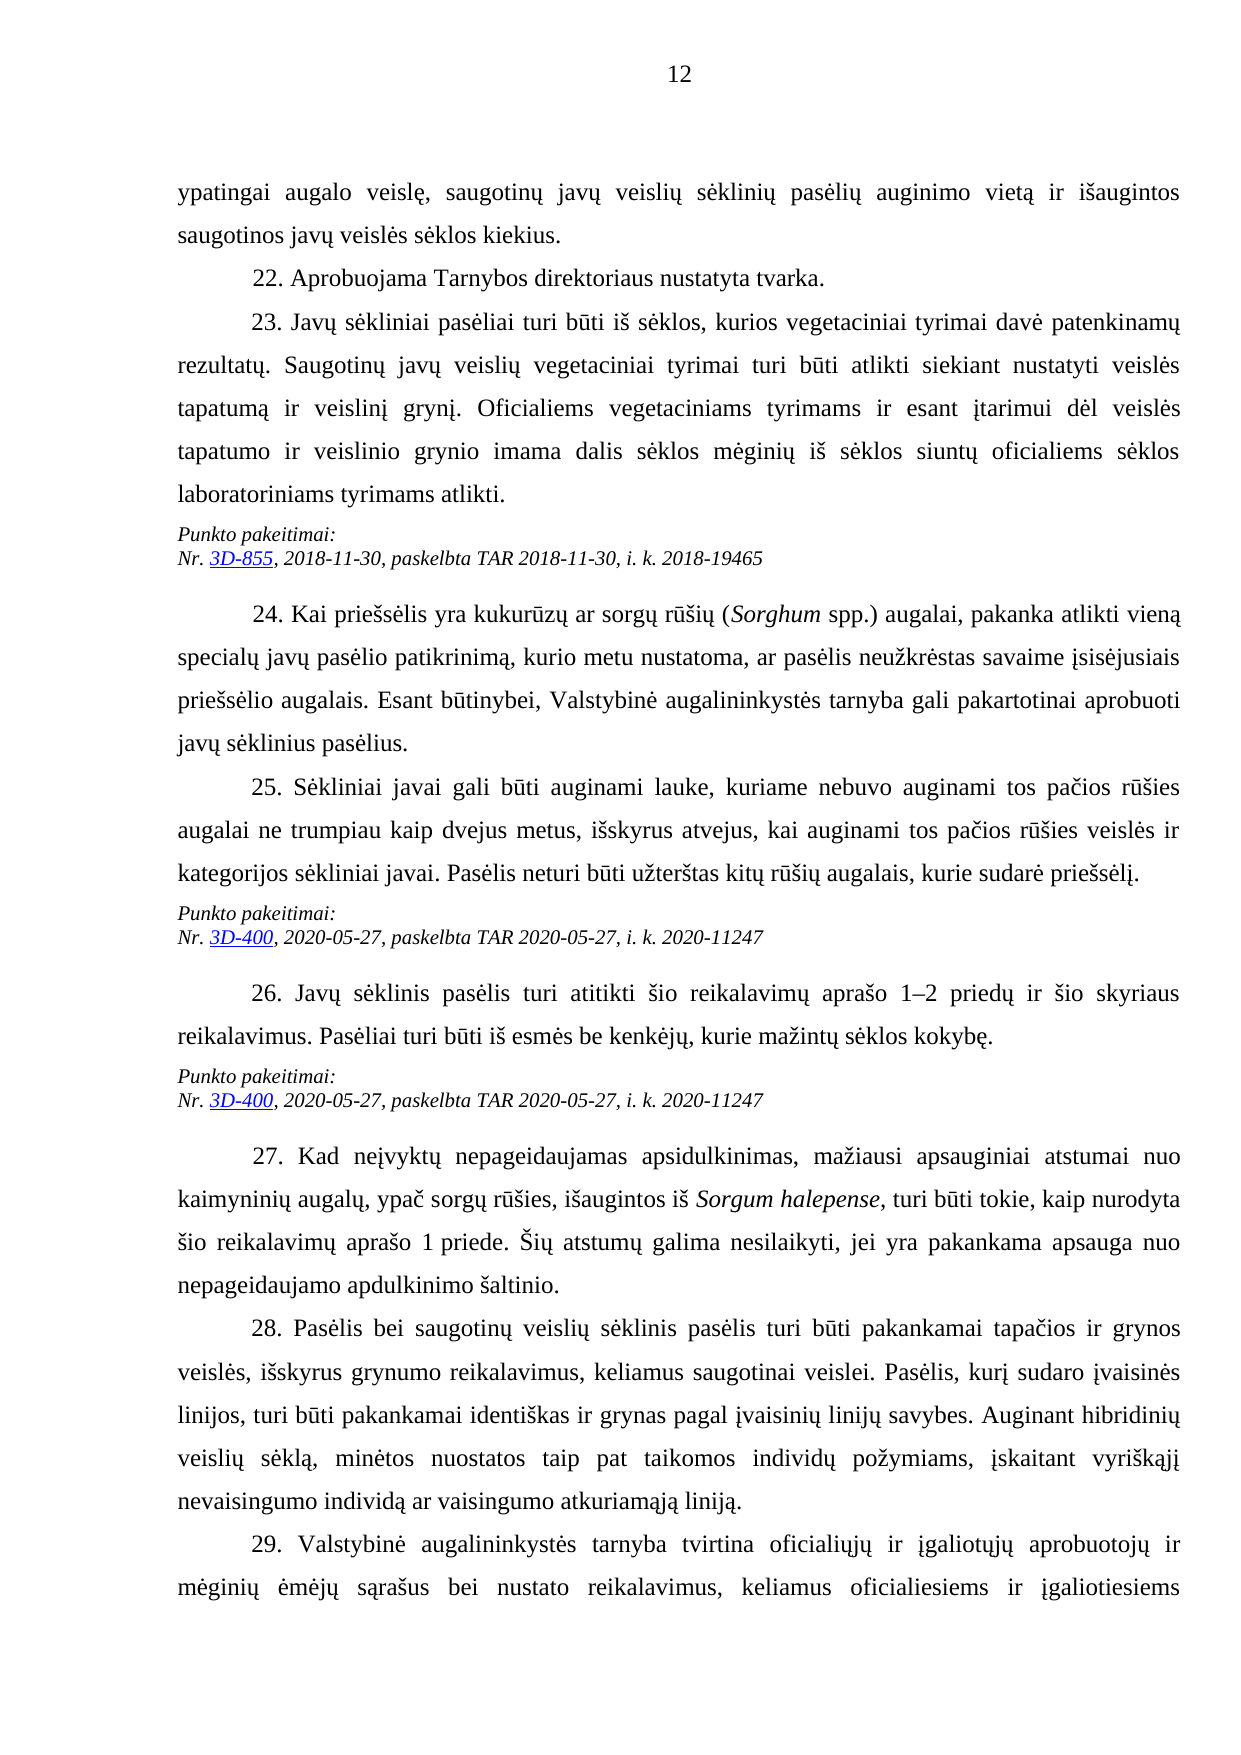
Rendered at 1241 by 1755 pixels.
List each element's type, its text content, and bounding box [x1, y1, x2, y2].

text Nr. 3D-400, 2020-05-27, paskelbta TAR 2020-05-27, i. k. 2020-11247 [177, 1088, 1181, 1112]
text Punkto pakeitimai: [177, 1064, 1181, 1088]
text ypatingai augalo veislę, saugotinų javų veislių sėklinių pasėlių auginimo vietą ir išaugintos saugotinos javų veislės sėklos kiekius. [177, 177, 1181, 249]
text 24. Kai priešsėlis yra kukurūzų ar sorgų rūšių (Sorghum spp.) augalai, pakanka atlikti vieną specialų javų pasėlio patikrinimą, kurio metu nustatoma, ar pasėlis neužkrėstas savaime įsisėjusiais priešsėlio augalais. Esant būtinybei, Valstybinė augalininkystės tarnyba gali pakartotinai aprobuoti javų sėklinius pasėlius. [177, 599, 1181, 757]
text 27. Kad neįvyktų nepageidaujamas apsidulkinimas, mažiausi apsauginiai atstumai nuo kaimyninių augalų, ypač sorgų rūšies, išaugintos iš Sorgum halepense, turi būti tokie, kaip nurodyta šio reikalavimų aprašo 1 priede. Šių atstumų galima nesilaikyti, jei yra pakankama apsauga nuo nepageidaujamo apdulkinimo šaltinio. [177, 1141, 1181, 1299]
text 23. Javų sėkliniai pasėliai turi būti iš sėklos, kurios vegetaciniai tyrimai davė patenkinamų rezultatų. Saugotinų javų veislių vegetaciniai tyrimai turi būti atlikti siekiant nustatyti veislės tapatumą ir veislinį grynį. Oficialiems vegetaciniams tyrimams ir esant įtarimui dėl veislės tapatumo ir veislinio grynio imama dalis sėklos mėginių iš sėklos siuntų oficialiems sėklos laboratoriniams tyrimams atlikti. [177, 307, 1181, 508]
text 28. Pasėlis bei saugotinų veislių sėklinis pasėlis turi būti pakankamai tapačios ir grynos veislės, išskyrus grynumo reikalavimus, keliamus saugotinai veislei. Pasėlis, kurį sudaro įvaisinės linijos, turi būti pakankamai identiškas ir grynas pagal įvaisinių linijų savybes. Auginant hibridinių veislių sėklą, minėtos nuostatos taip pat taikomos individų požymiams, įskaitant vyriškąjį nevaisingumo individą ar vaisingumo atkuriamąją liniją. [177, 1313, 1181, 1515]
text 22. Aprobuojama Tarnybos direktoriaus nustatyta tvarka. [177, 263, 1181, 292]
text Punkto pakeitimai: [177, 522, 1181, 546]
text Nr. 3D-400, 2020-05-27, paskelbta TAR 2020-05-27, i. k. 2020-11247 [177, 925, 1181, 949]
text 29. Valstybinė augalininkystės tarnyba tvirtina oficialiųjų ir įgaliotųjų aprobuotojų ir mėginių ėmėjų sąrašus bei nustato reikalavimus, keliamus oficialiesiems ir įgaliotiesiems [177, 1529, 1181, 1601]
text Punkto pakeitimai: [177, 901, 1181, 925]
text Nr. 3D-855, 2018-11-30, paskelbta TAR 2018-11-30, i. k. 2018-19465 [177, 546, 1181, 570]
text 26. Javų sėklinis pasėlis turi atitikti šio reikalavimų aprašo 1–2 priedų ir šio skyriaus reikalavimus. Pasėliai turi būti iš esmės be kenkėjų, kurie mažintų sėklos kokybę. [177, 978, 1181, 1050]
text 25. Sėkliniai javai gali būti auginami lauke, kuriame nebuvo auginami tos pačios rūšies augalai ne trumpiau kaip dvejus metus, išskyrus atvejus, kai auginami tos pačios rūšies veislės ir kategorijos sėkliniai javai. Pasėlis neturi būti užterštas kitų rūšių augalais, kurie sudarė priešsėlį. [177, 772, 1181, 887]
